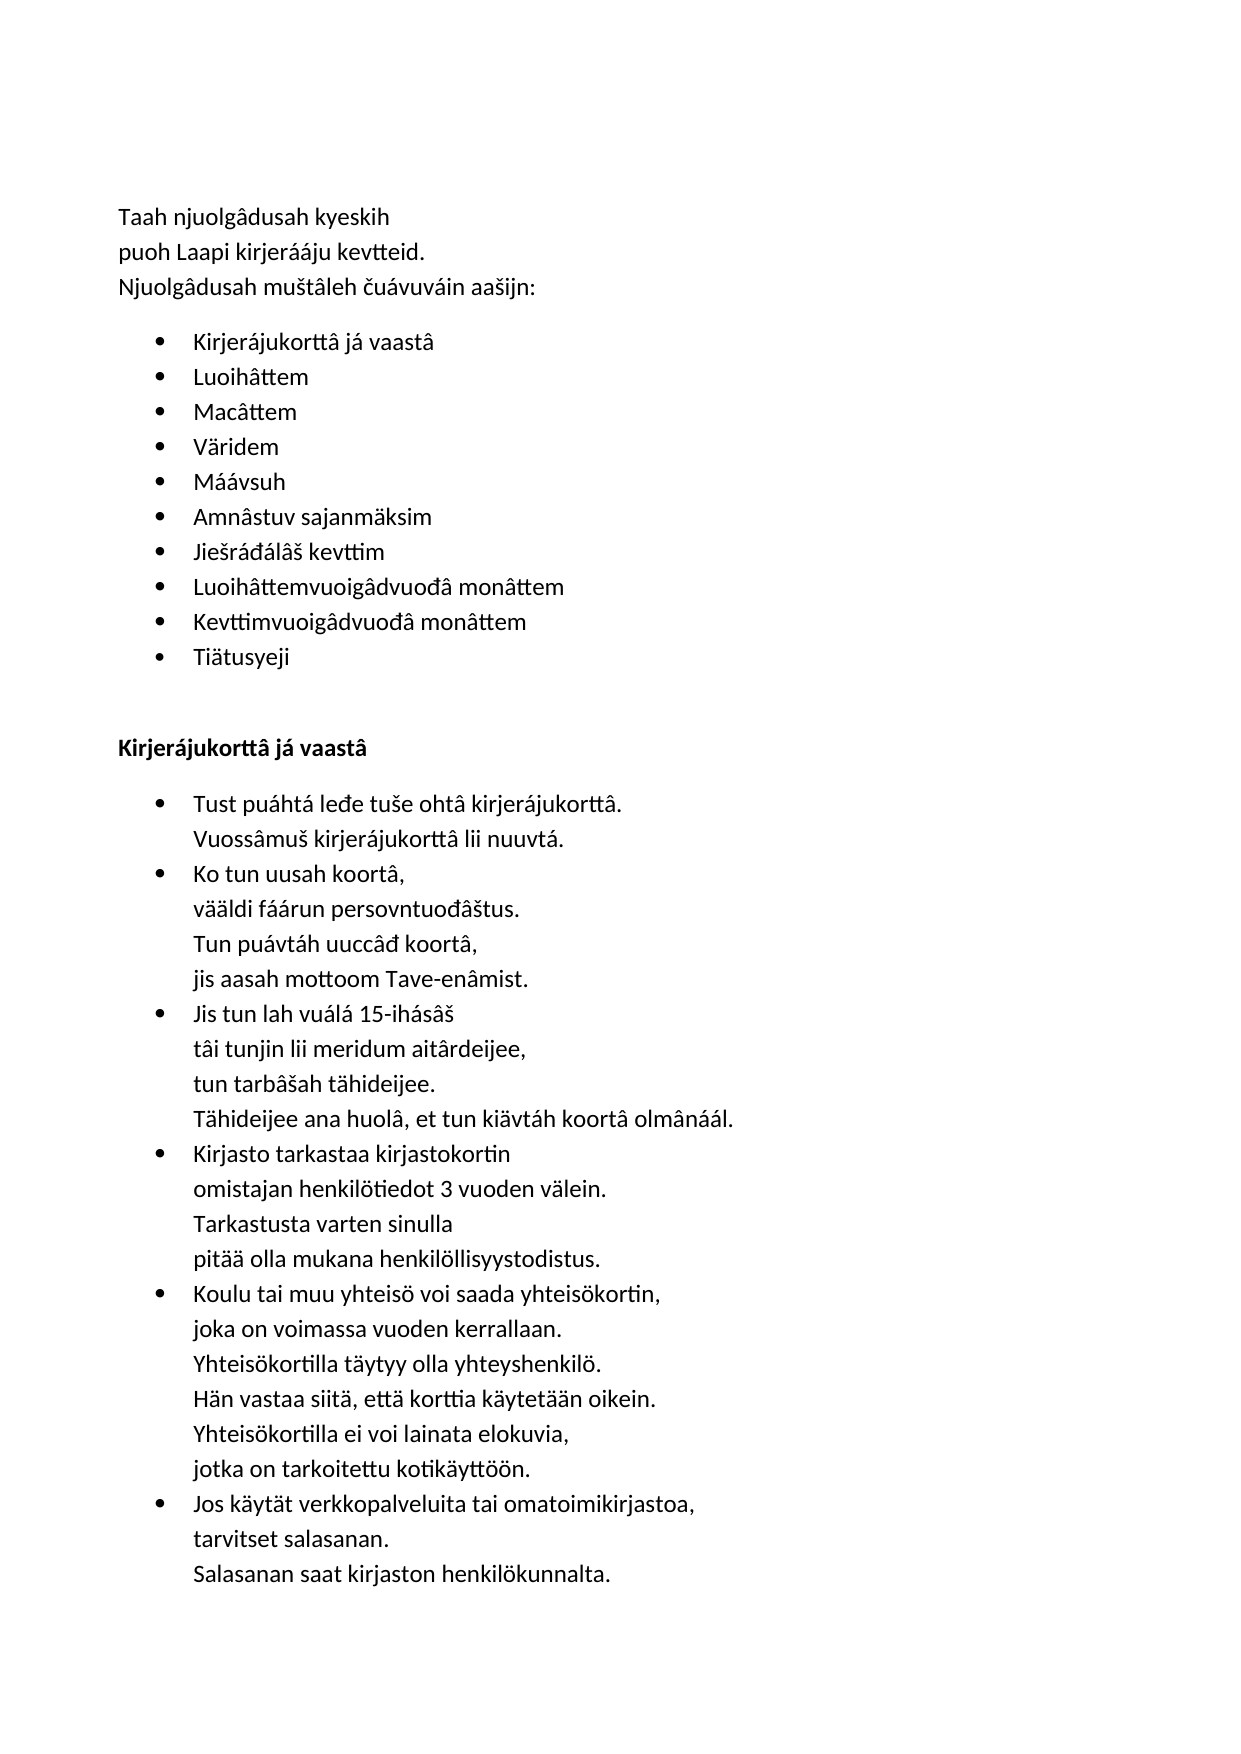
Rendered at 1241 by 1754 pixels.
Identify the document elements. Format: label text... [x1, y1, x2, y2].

list Jiešráđálâš kevttim [156, 536, 1122, 567]
list Ko tun uusah koortâ, vääldi fáárun persovntuođâštus. Tun puávtáh uuccâđ koortâ, jis aasah mottoom Tave-enâmist. [156, 858, 1122, 994]
list Kirjasto tarkastaa kirjastokortin omistajan henkilötiedot 3 vuoden välein. Tarkastusta varten sinulla pitää olla mukana henkilöllisyystodistus. [156, 1138, 1122, 1274]
list Kirjerájukorttâ já vaastâ [156, 326, 1122, 357]
text Kirjerájukorttâ já vaastâ [118, 732, 1122, 763]
list Macâttem [156, 396, 1122, 427]
list Tust puáhtá leđe tuše ohtâ kirjerájukorttâ. Vuossâmuš kirjerájukorttâ lii nuuvtá. [156, 788, 1122, 854]
list Luoihâttemvuoigâdvuođâ monâttem [156, 571, 1122, 602]
list Koulu tai muu yhteisö voi saada yhteisökortin, joka on voimassa vuoden kerrallaan. Yhteisökortilla täytyy olla yhteyshenkilö. Hän vastaa siitä, että korttia käytetään oikein. Yhteisökortilla ei voi lainata elokuvia, jotka on tarkoitettu kotikäyttöön. [156, 1278, 1122, 1484]
list Kevttimvuoigâdvuođâ monâttem [156, 606, 1122, 637]
list Amnâstuv sajanmäksim [156, 501, 1122, 532]
list Jos käytät verkkopalveluita tai omatoimikirjastoa, tarvitset salasanan. Salasanan saat kirjaston henkilökunnalta. [156, 1488, 1122, 1589]
list Tiätusyeji [156, 641, 1122, 672]
list Máávsuh [156, 466, 1122, 497]
list Luoihâttem [156, 361, 1122, 392]
text Taah njuolgâdusah kyeskih puoh Laapi kirjerááju kevtteid. Njuolgâdusah muštâleh čuávuváin aašijn: [118, 201, 1122, 301]
list Jis tun lah vuálá 15-ihásâš tâi tunjin lii meridum aitârdeijee, tun tarbâšah tähideijee. Tähideijee ana huolâ, et tun kiävtáh koortâ olmânáál. [156, 998, 1122, 1134]
list Väridem [156, 431, 1122, 462]
